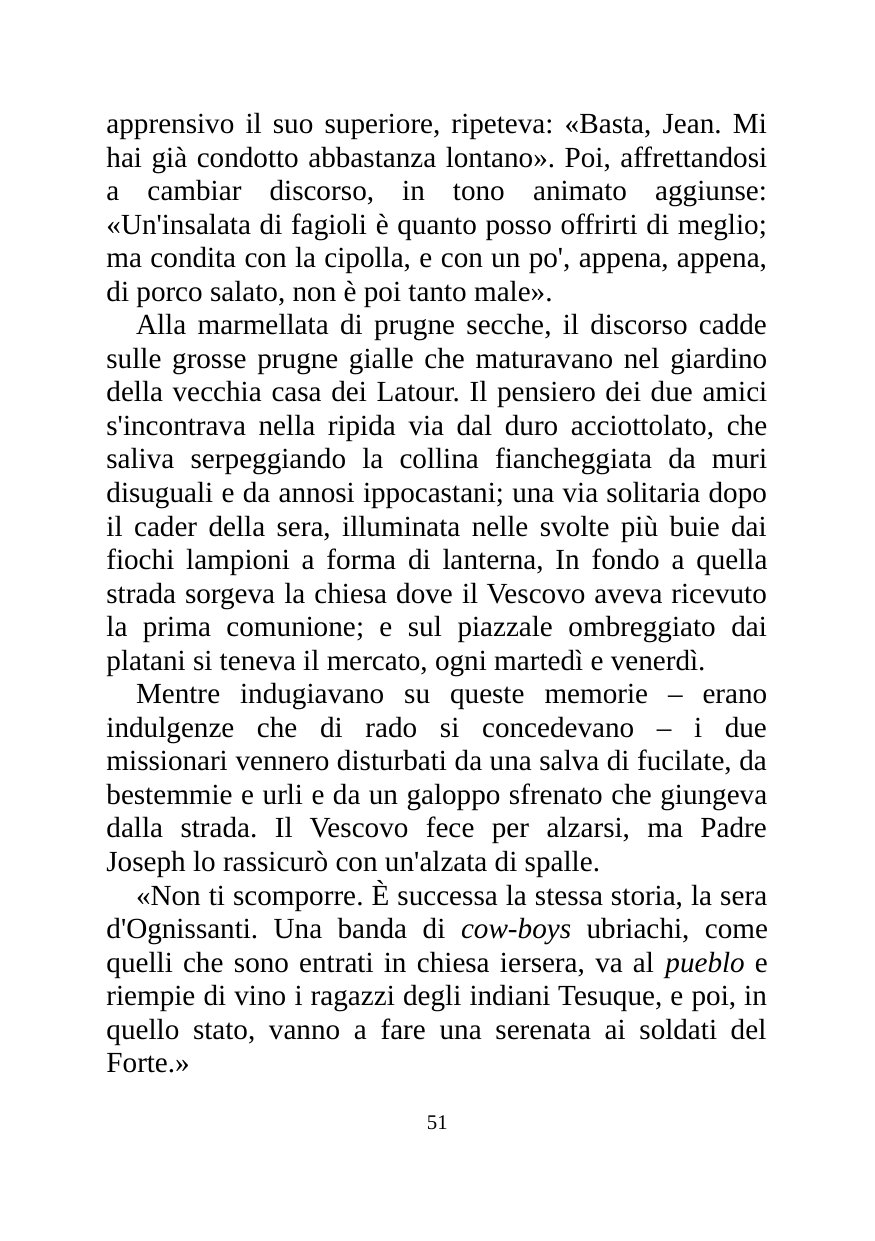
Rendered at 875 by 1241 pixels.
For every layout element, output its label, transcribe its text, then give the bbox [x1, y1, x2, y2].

text Mentre indugiavano su queste memorie – erano indulgenze che di rado si concedevano – i due missionari vennero disturbati da una salva di fucilate, da bestemmie e urli e da un galoppo sfrenato che giungeva dalla strada. Il Vescovo fece per alzarsi, ma Padre Joseph lo rassicurò con un'alzata di spalle. [106, 676, 768, 878]
text Alla marmellata di prugne secche, il discorso cadde sulle grosse prugne gialle che maturavano nel giardino della vecchia casa dei Latour. Il pensiero dei due amici s'incontrava nella ripida via dal duro acciottolato, che saliva serpeggiando la collina fiancheggiata da muri disuguali e da annosi ippocastani; una via solitaria dopo il cader della sera, illuminata nelle svolte più buie dai fiochi lampioni a forma di lanterna, In fondo a quella strada sorgeva la chiesa dove il Vescovo aveva ricevuto la prima comunione; e sul piazzale ombreggiato dai platani si teneva il mercato, ogni martedì e venerdì. [106, 307, 768, 676]
text «Non ti scomporre. È successa la stessa storia, la sera d'Ognissanti. Una banda di cow-boys ubriachi, come quelli che sono entrati in chiesa iersera, va al pueblo e riempie di vino i ragazzi degli indiani Tesuque, e poi, in quello stato, vanno a fare una serenata ai soldati del Forte.» [106, 878, 768, 1079]
text apprensivo il suo superiore, ripeteva: «Basta, Jean. Mi hai già condotto abbastanza lontano». Poi, affrettandosi a cambiar discorso, in tono animato aggiunse: «Un'insalata di fagioli è quanto posso offrirti di meglio; ma condita con la cipolla, e con un po', appena, appena, di porco salato, non è poi tanto male». [106, 106, 768, 307]
